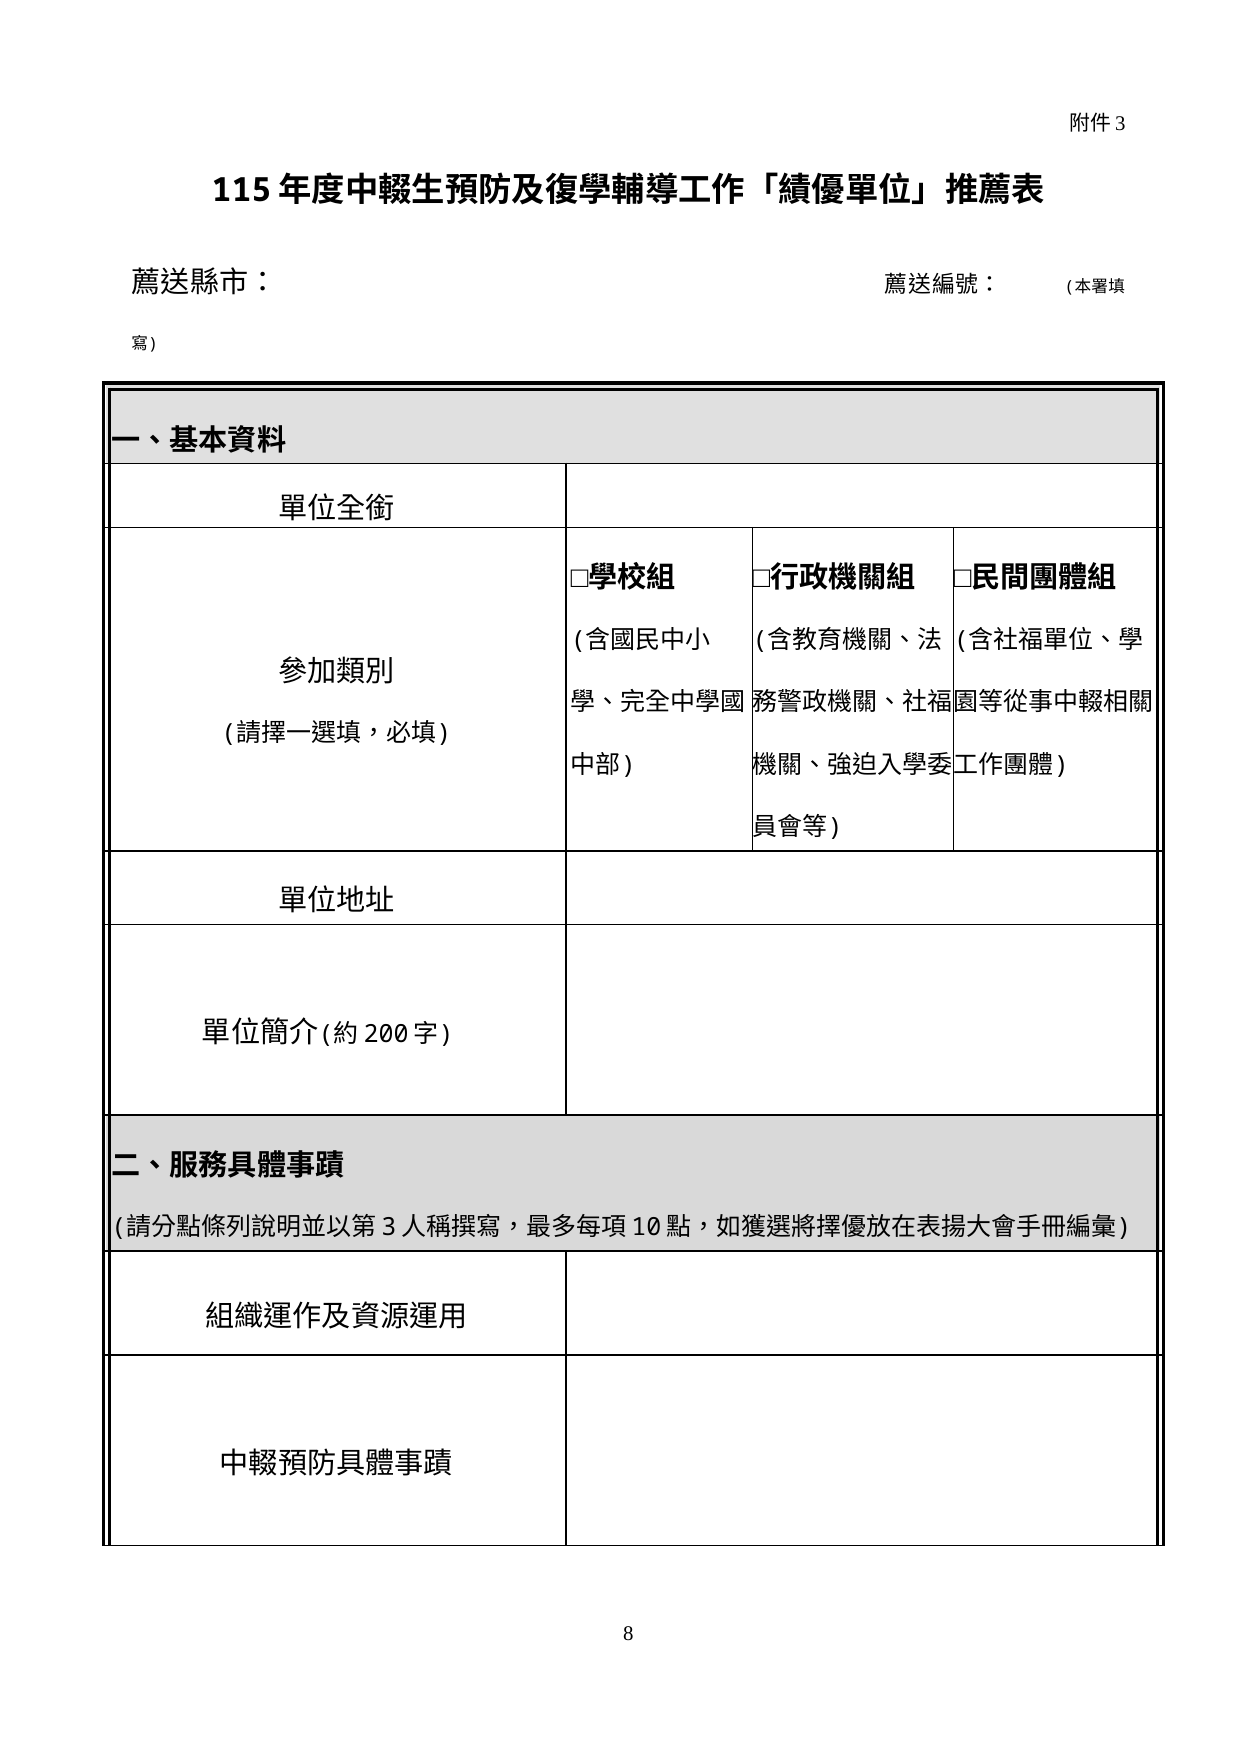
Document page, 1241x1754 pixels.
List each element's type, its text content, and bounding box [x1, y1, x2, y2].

text 115年度中輟生預防及復學輔導工作「績優單位」推薦表 [131, 163, 1125, 211]
table_cell □行政機關組 (含教育機關、法務警政機關、社福機關、強迫入學委員會等) [753, 528, 953, 850]
table_cell [567, 1356, 1156, 1544]
table_cell 二、服務具體事蹟 (請分點條列說明並以第3人稱撰寫，最多每項10點，如獲選將擇優放在表揚大會手冊編彙)‬‬ [111, 1116, 1156, 1250]
table_cell [567, 925, 1156, 1114]
text 薦送縣市： 薦送編號： (本署填寫) [131, 238, 1125, 363]
table_cell □學校組 (含國民中小學、完全中學國中部) [567, 528, 752, 850]
table_cell □民間團體組 (含社福單位、學園等從事中輟相關工作團體) [954, 528, 1156, 850]
table_header 一、基本資料 [106, 385, 1160, 463]
table_cell [567, 852, 1156, 924]
table_cell [567, 464, 1156, 527]
table_cell 中輟預防具體事蹟 [111, 1356, 565, 1544]
table_cell 單位地址 [111, 852, 565, 924]
table_cell 單位簡介(約200字) ‬‬‬‬‬‬‬‬‬‬‬‬‬‬‬‬‬‬‬‬‬ [111, 925, 565, 1114]
table_cell 組織運作及資源運用 [111, 1252, 565, 1354]
table_cell 參加類別 (請擇一選填，必填) [111, 528, 565, 850]
table_cell 單位全銜 [111, 464, 565, 527]
table_cell [567, 1252, 1156, 1354]
